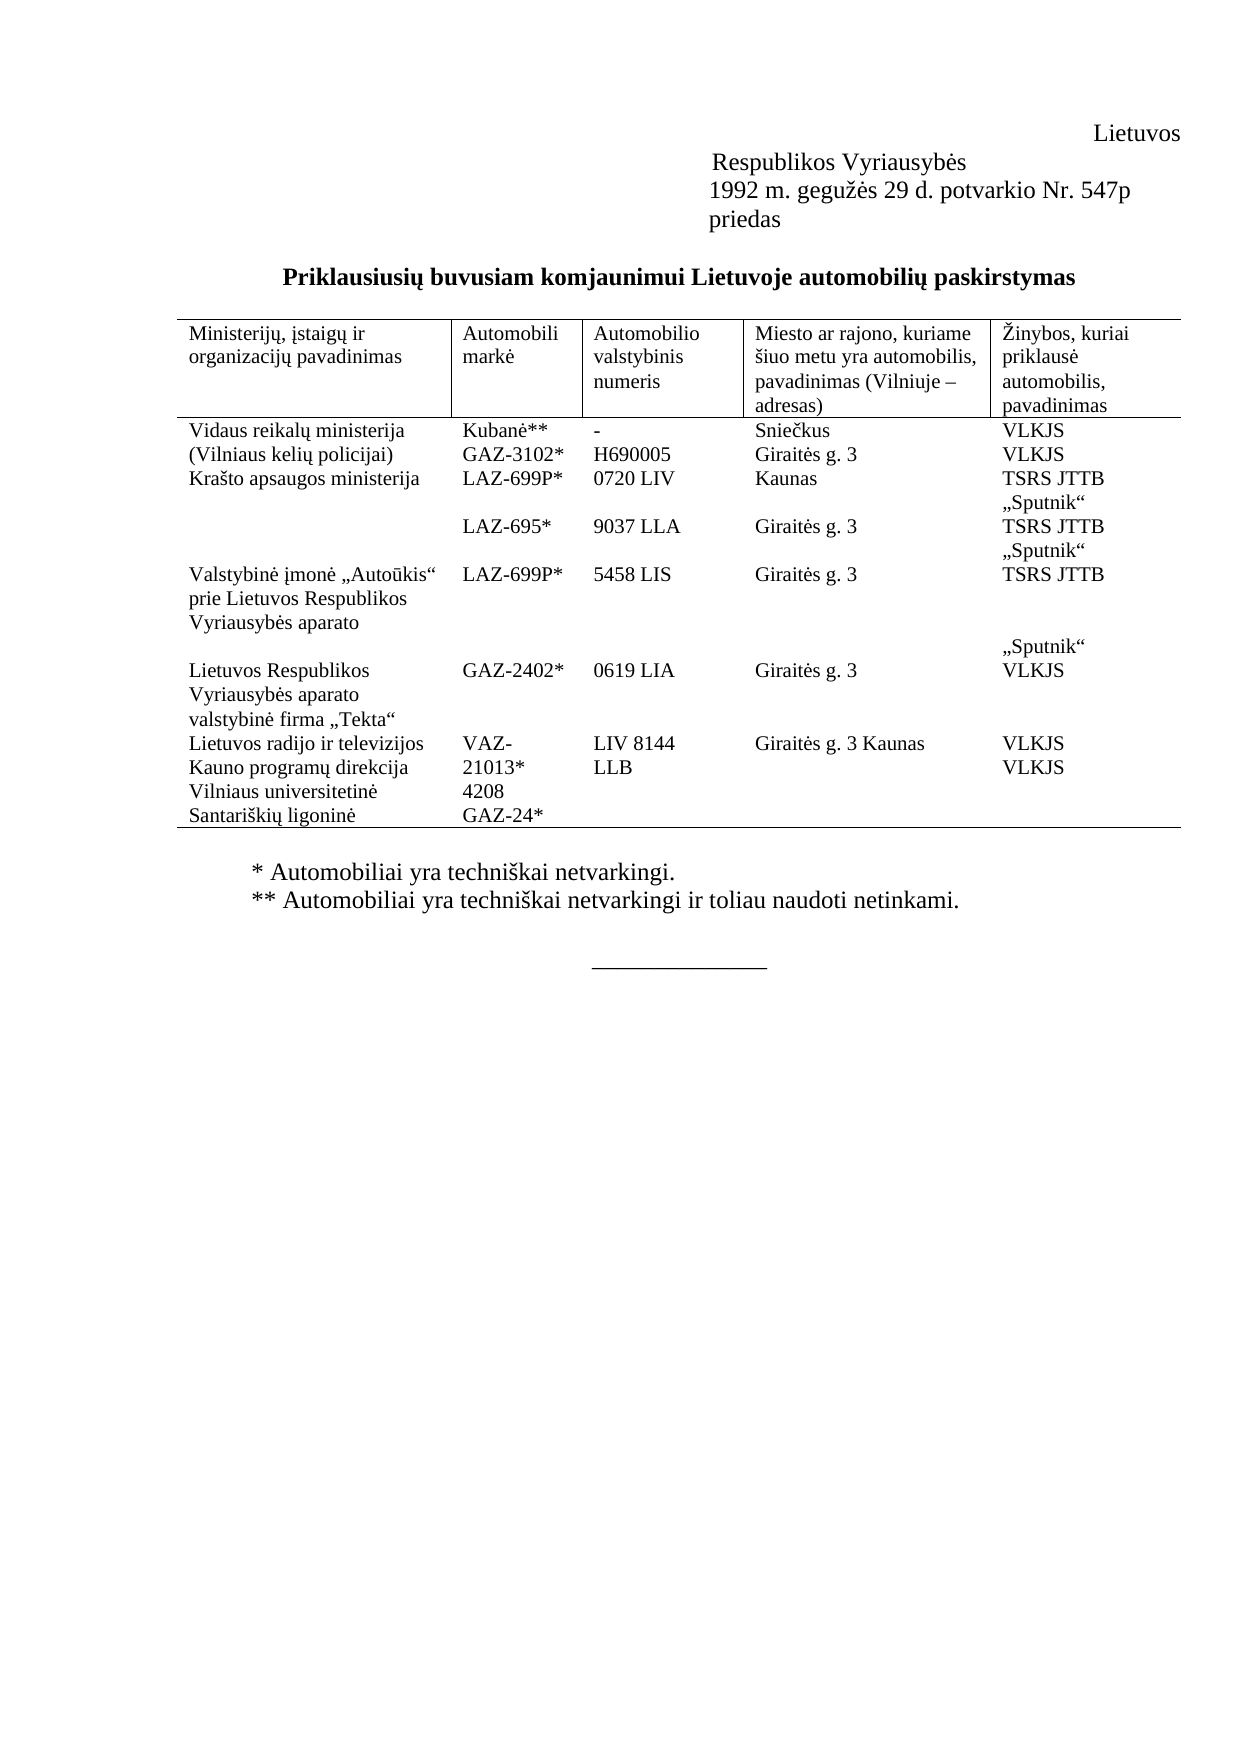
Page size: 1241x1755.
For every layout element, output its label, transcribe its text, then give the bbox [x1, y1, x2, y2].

table_cell „Sputnik“ [991, 538, 1181, 562]
table_cell TSRS JTTB „Sputnik“ [991, 466, 1181, 514]
table_cell VLKJS [991, 442, 1181, 466]
text Lietuvos Respublikos Vyriausybės [712, 118, 1181, 176]
table_cell [177, 538, 451, 562]
table_cell Sniečkus [744, 418, 991, 442]
table_cell [582, 634, 743, 658]
text 1992 m. gegužės 29 d. potvarkio Nr. 547p [177, 176, 1181, 204]
text priedas [177, 204, 1181, 233]
table_cell VAZ-21013* 4208 GAZ-24* [451, 731, 582, 827]
table_cell [582, 538, 743, 562]
table_cell Vidaus reikalų ministerija [177, 418, 451, 442]
table_cell Giraitės g. 3 [744, 658, 991, 731]
table_header Miesto ar rajono, kuriame šiuo metu yra automobilis, pavadinimas (Vilniuje – adresas) [744, 320, 990, 417]
table_cell 0619 LIA [582, 658, 743, 731]
text ______________ [177, 943, 1181, 972]
table_cell GAZ-2402* [451, 658, 582, 731]
table_cell VLKJS VLKJS [991, 731, 1181, 827]
table_cell TSRS JTTB [991, 514, 1181, 538]
table_cell 5458 LIS [582, 562, 743, 634]
table_cell Kubanė** [451, 418, 582, 442]
table_cell LAZ-695* [451, 514, 582, 538]
table_cell Giraitės g. 3 [744, 562, 991, 634]
table_cell [744, 538, 991, 562]
text ** Automobiliai yra techniškai netvarkingi ir toliau naudoti netinkami. [177, 885, 1181, 914]
table_cell LAZ-699P* [451, 466, 582, 514]
table_cell [744, 634, 991, 658]
table_cell Lietuvos Respublikos Vyriausybės aparato valstybinė firma „Tekta“ [177, 658, 451, 731]
table_cell [451, 634, 582, 658]
table_header Automobili markė [452, 320, 582, 417]
table_header Žinybos, kuriai priklausė automobilis, pavadinimas [991, 320, 1181, 417]
table_cell LIV 8144 LLB [582, 731, 743, 827]
table_cell - [582, 418, 743, 442]
table_cell (Vilniaus kelių policijai) [177, 442, 451, 466]
table_cell „Sputnik“ [991, 634, 1181, 658]
table_cell H690005 [582, 442, 743, 466]
table_cell TSRS JTTB [991, 562, 1181, 634]
table_cell 9037 LLA [582, 514, 743, 538]
text * Automobiliai yra techniškai netvarkingi. [177, 857, 1181, 885]
text Priklausiusių buvusiam komjaunimui Lietuvoje automobilių paskirstymas [177, 262, 1181, 291]
table_cell 0720 LIV [582, 466, 743, 514]
table_cell [451, 538, 582, 562]
table_cell Valstybinė įmonė „Autoūkis“ prie Lietuvos Respublikos Vyriausybės aparato [177, 562, 451, 634]
table_cell Kaunas [744, 466, 991, 514]
table_cell VLKJS [991, 418, 1181, 442]
table_cell [177, 514, 451, 538]
table_cell LAZ-699P* [451, 562, 582, 634]
table_header Automobilio valstybinis numeris [583, 320, 743, 417]
table_cell VLKJS [991, 658, 1181, 731]
table_cell Giraitės g. 3 [744, 514, 991, 538]
table_cell Giraitės g. 3 [744, 442, 991, 466]
table_header Ministerijų, įstaigų ir organizacijų pavadinimas [177, 320, 451, 417]
table_cell Giraitės g. 3 Kaunas [744, 731, 991, 827]
table_cell GAZ-3102* [451, 442, 582, 466]
table_cell Lietuvos radijo ir televizijos Kauno programų direkcija Vilniaus universitetinė Santariškių ligoninė [177, 731, 451, 827]
table_cell [177, 634, 451, 658]
table_cell Krašto apsaugos ministerija [177, 466, 451, 514]
